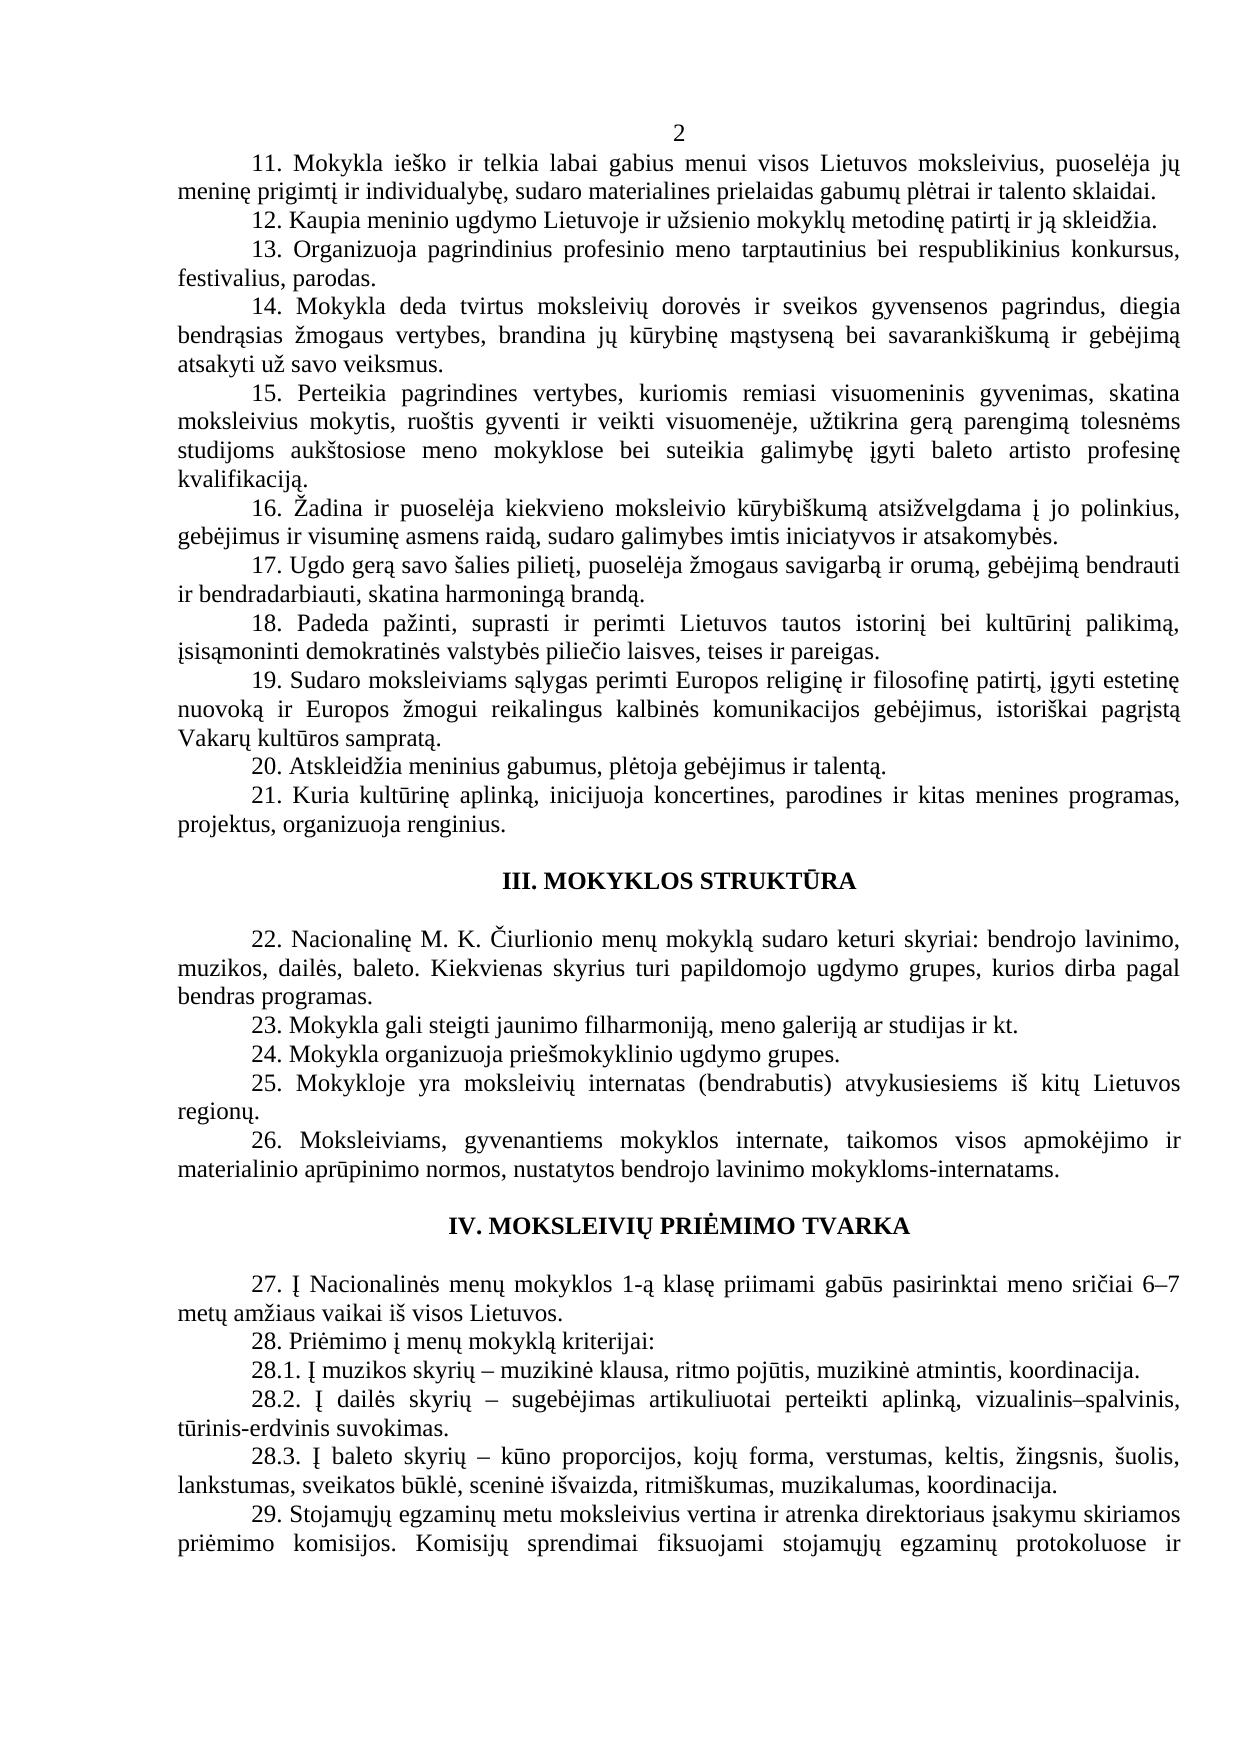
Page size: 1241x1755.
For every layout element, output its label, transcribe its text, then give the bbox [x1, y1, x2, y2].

text 21. Kuria kultūrinę aplinką, inicijuoja koncertines, parodines ir kitas menines programas, projektus, organizuoja renginius. [177, 780, 1181, 838]
text 24. Mokykla organizuoja priešmokyklinio ugdymo grupes. [177, 1039, 1181, 1068]
text 19. Sudaro moksleiviams sąlygas perimti Europos religinę ir filosofinę patirtį, įgyti estetinę nuovoką ir Europos žmogui reikalingus kalbinės komunikacijos gebėjimus, istoriškai pagrįstą Vakarų kultūros sampratą. [177, 665, 1181, 751]
text 18. Padeda pažinti, suprasti ir perimti Lietuvos tautos istorinį bei kultūrinį palikimą, įsisąmoninti demokratinės valstybės piliečio laisves, teises ir pareigas. [177, 608, 1181, 665]
text 16. Žadina ir puoselėja kiekvieno moksleivio kūrybiškumą atsižvelgdama į jo polinkius, gebėjimus ir visuminę asmens raidą, sudaro galimybes imtis iniciatyvos ir atsakomybės. [177, 493, 1181, 550]
text 20. Atskleidžia meninius gabumus, plėtoja gebėjimus ir talentą. [177, 751, 1181, 780]
text 28.1. Į muzikos skyrių – muzikinė klausa, ritmo pojūtis, muzikinė atmintis, koordinacija. [177, 1355, 1181, 1384]
text IV. MOKSLEIVIŲ PRIĖMIMO TVARKA [177, 1211, 1181, 1240]
text 12. Kaupia meninio ugdymo Lietuvoje ir užsienio mokyklų metodinę patirtį ir ją skleidžia. [177, 205, 1181, 234]
text 11. Mokykla ieško ir telkia labai gabius menui visos Lietuvos moksleivius, puoselėja jų meninę prigimtį ir individualybę, sudaro materialines prielaidas gabumų plėtrai ir talento sklaidai. [177, 148, 1181, 205]
text 22. Nacionalinę M. K. Čiurlionio menų mokyklą sudaro keturi skyriai: bendrojo lavinimo, muzikos, dailės, baleto. Kiekvienas skyrius turi papildomojo ugdymo grupes, kurios dirba pagal bendras programas. [177, 924, 1181, 1010]
text 29. Stojamųjų egzaminų metu moksleivius vertina ir atrenka direktoriaus įsakymu skiriamos priėmimo komisijos. Komisijų sprendimai fiksuojami stojamųjų egzaminų protokoluose ir [177, 1499, 1181, 1556]
text 14. Mokykla deda tvirtus moksleivių dorovės ir sveikos gyvensenos pagrindus, diegia bendrąsias žmogaus vertybes, brandina jų kūrybinę mąstyseną bei savarankiškumą ir gebėjimą atsakyti už savo veiksmus. [177, 291, 1181, 378]
text 28.3. Į baleto skyrių – kūno proporcijos, kojų forma, verstumas, keltis, žingsnis, šuolis, lankstumas, sveikatos būklė, sceninė išvaizda, ritmiškumas, muzikalumas, koordinacija. [177, 1441, 1181, 1499]
text 17. Ugdo gerą savo šalies pilietį, puoselėja žmogaus savigarbą ir orumą, gebėjimą bendrauti ir bendradarbiauti, skatina harmoningą brandą. [177, 550, 1181, 608]
text III. MOKYKLOS STRUKTŪRA [177, 866, 1181, 895]
text 25. Mokykloje yra moksleivių internatas (bendrabutis) atvykusiesiems iš kitų Lietuvos regionų. [177, 1068, 1181, 1125]
text 23. Mokykla gali steigti jaunimo filharmoniją, meno galeriją ar studijas ir kt. [177, 1010, 1181, 1039]
text 27. Į Nacionalinės menų mokyklos 1-ą klasę priimami gabūs pasirinktai meno sričiai 6–7 metų amžiaus vaikai iš visos Lietuvos. [177, 1269, 1181, 1326]
text 26. Moksleiviams, gyvenantiems mokyklos internate, taikomos visos apmokėjimo ir materialinio aprūpinimo normos, nustatytos bendrojo lavinimo mokykloms-internatams. [177, 1125, 1181, 1183]
text 15. Perteikia pagrindines vertybes, kuriomis remiasi visuomeninis gyvenimas, skatina moksleivius mokytis, ruoštis gyventi ir veikti visuomenėje, užtikrina gerą parengimą tolesnėms studijoms aukštosiose meno mokyklose bei suteikia galimybę įgyti baleto artisto profesinę kvalifikaciją. [177, 378, 1181, 493]
text 13. Organizuoja pagrindinius profesinio meno tarptautinius bei respublikinius konkursus, festivalius, parodas. [177, 234, 1181, 291]
text 28.2. Į dailės skyrių – sugebėjimas artikuliuotai perteikti aplinką, vizualinis–spalvinis, tūrinis-erdvinis suvokimas. [177, 1384, 1181, 1441]
text 28. Priėmimo į menų mokyklą kriterijai: [177, 1326, 1181, 1355]
